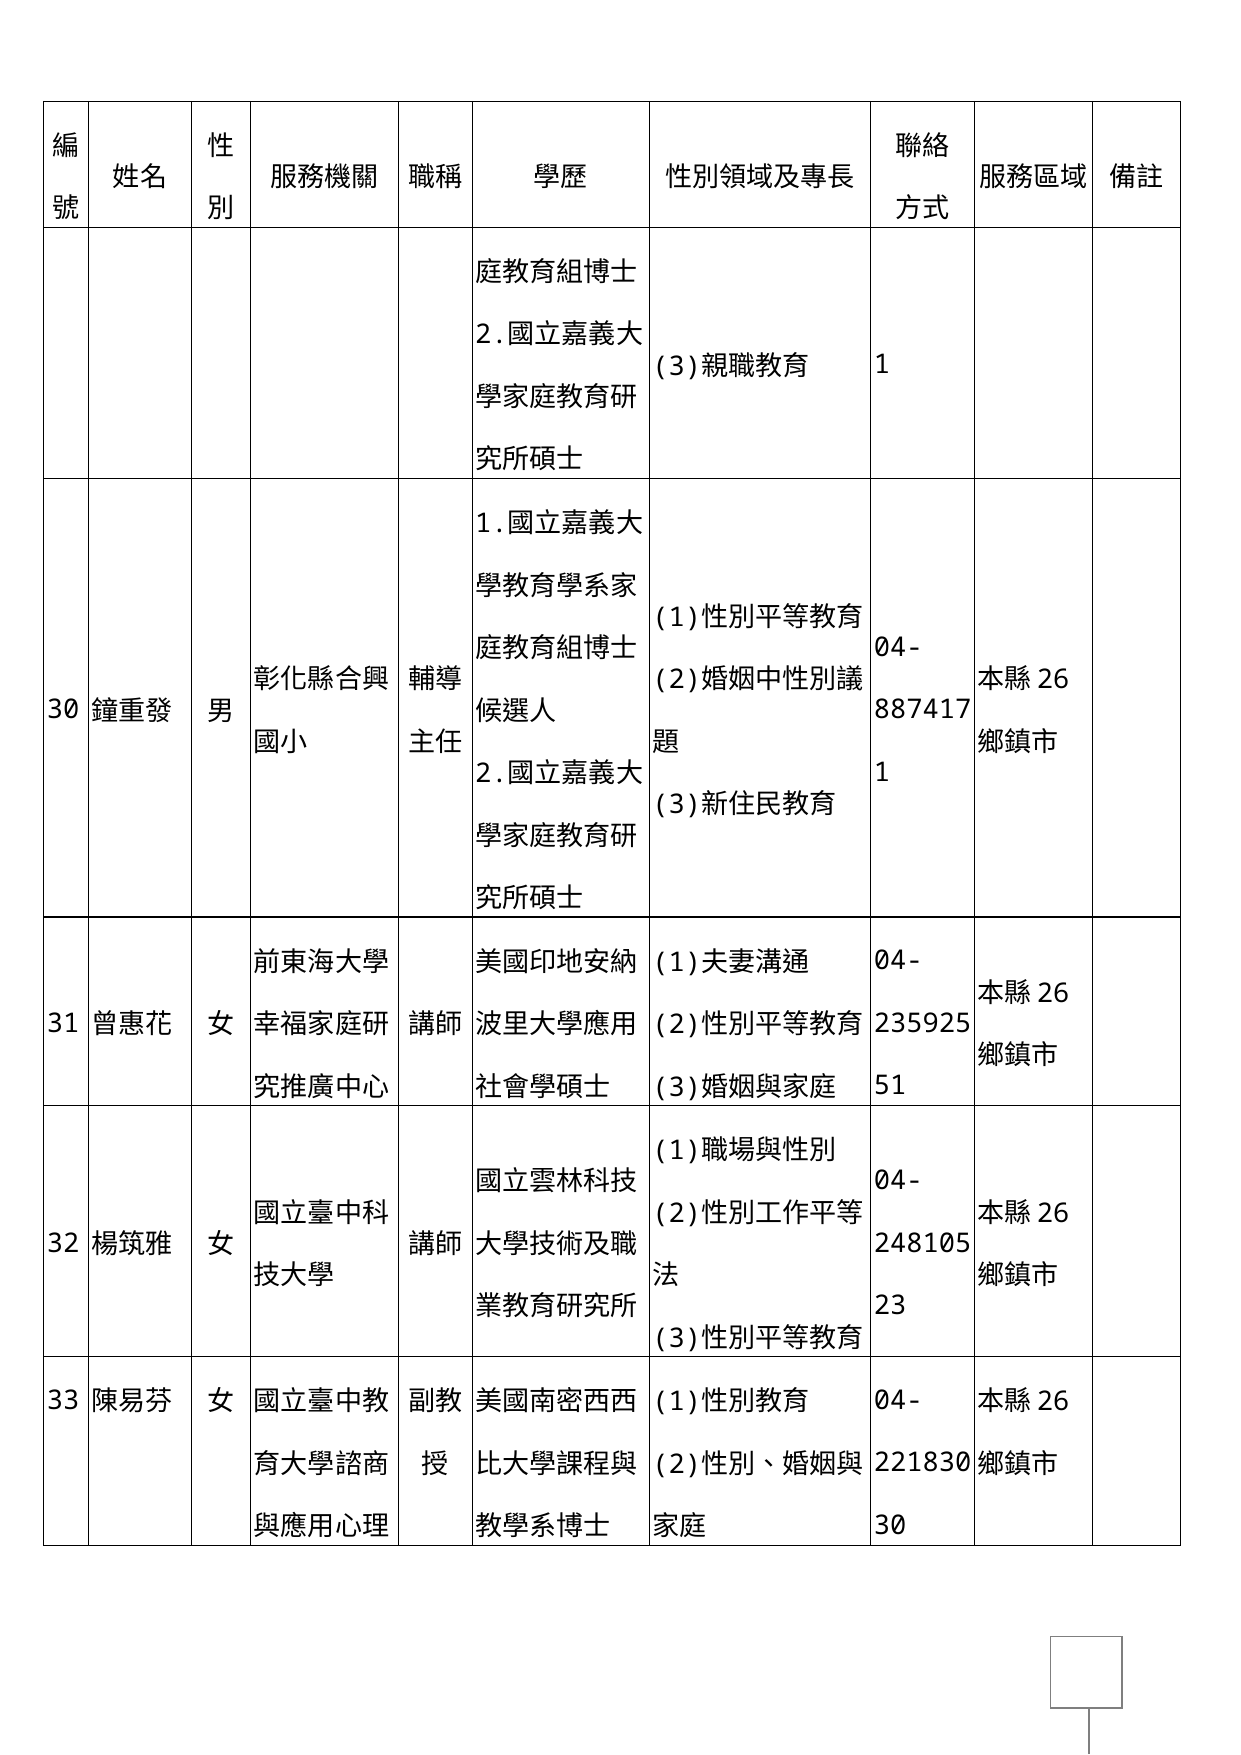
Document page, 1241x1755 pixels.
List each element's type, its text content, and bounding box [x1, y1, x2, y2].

table_cell 本縣26鄉鎮市 [975, 479, 1092, 916]
table_cell (1)性別教育 (2)性別、婚姻與家庭 [650, 1357, 870, 1544]
table_cell [1093, 1106, 1180, 1356]
table_header 備註 [1093, 102, 1180, 227]
table_cell [1093, 918, 1180, 1105]
table_header 性別 [192, 102, 250, 227]
table_cell 陳易芬 [89, 1357, 191, 1544]
table_cell 前東海大學幸福家庭研究推廣中心 [251, 918, 398, 1105]
table_cell 本縣26鄉鎮市 [975, 1357, 1092, 1544]
table_cell 本縣26鄉鎮市 [975, 918, 1092, 1105]
table_cell 女 [192, 1357, 250, 1544]
table_cell 曾惠花 [89, 918, 191, 1105]
table_cell 女 [192, 918, 250, 1105]
table_cell 講師 [399, 918, 472, 1105]
table_cell [399, 228, 472, 478]
table_cell 04-24810523 [871, 1106, 974, 1356]
table_cell (1)性別平等教育 (2)婚姻中性別議題 (3)新住民教育 [650, 479, 870, 916]
table_cell 31 [44, 918, 88, 1105]
table_cell [1093, 1357, 1180, 1544]
table_cell [975, 228, 1092, 478]
table_cell [89, 228, 191, 478]
table_cell 男 [192, 479, 250, 916]
table_header 聯絡 方式 [871, 102, 974, 227]
table_cell 美國印地安納波里大學應用社會學碩士 [473, 918, 649, 1105]
table_header 服務機關 [251, 102, 398, 227]
table_cell 鐘重發 [89, 479, 191, 916]
table_header 編號 [44, 102, 88, 227]
table_cell [251, 228, 398, 478]
table_cell 04-22183030 [871, 1357, 974, 1544]
table_cell 國立雲林科技大學技術及職業教育研究所 [473, 1106, 649, 1356]
table_cell 庭教育組博士 2.國立嘉義大學家庭教育研究所碩士 [473, 228, 649, 478]
table_cell 本縣26鄉鎮市 [975, 1106, 1092, 1356]
table_cell (1)職場與性別 (2)性別工作平等法 (3)性別平等教育 [650, 1106, 870, 1356]
table_header 姓名 [89, 102, 191, 227]
table_cell [1093, 479, 1180, 916]
table_header 職稱 [399, 102, 472, 227]
table_header 服務區域 [975, 102, 1092, 227]
table_cell 33 [44, 1357, 88, 1544]
table_cell [192, 228, 250, 478]
table_header 性別領域及專長 [650, 102, 870, 227]
table_cell 04-23592551 [871, 918, 974, 1105]
table_cell 04-8874171 [871, 479, 974, 916]
table_cell 國立臺中教育大學諮商與應用心理 [251, 1357, 398, 1544]
table_cell (1)夫妻溝通 (2)性別平等教育 (3)婚姻與家庭 [650, 918, 870, 1105]
table_cell [1093, 228, 1180, 478]
table_cell 講師 [399, 1106, 472, 1356]
table_cell 32 [44, 1106, 88, 1356]
table_cell 1 [871, 228, 974, 478]
table_cell 女 [192, 1106, 250, 1356]
table_cell 副教授 [399, 1357, 472, 1544]
table_cell 國立臺中科技大學 [251, 1106, 398, 1356]
table_cell 輔導 主任 [399, 479, 472, 916]
table_cell 1.國立嘉義大學教育學系家庭教育組博士候選人 2.國立嘉義大學家庭教育研究所碩士 [473, 479, 649, 916]
table_cell [44, 228, 88, 478]
table_cell 30 [44, 479, 88, 916]
table_cell 楊筑雅 [89, 1106, 191, 1356]
table_cell (3)親職教育 [650, 228, 870, 478]
table_cell 彰化縣合興國小 [251, 479, 398, 916]
table_cell 美國南密西西比大學課程與教學系博士 [473, 1357, 649, 1544]
table_header 學歷 [473, 102, 649, 227]
